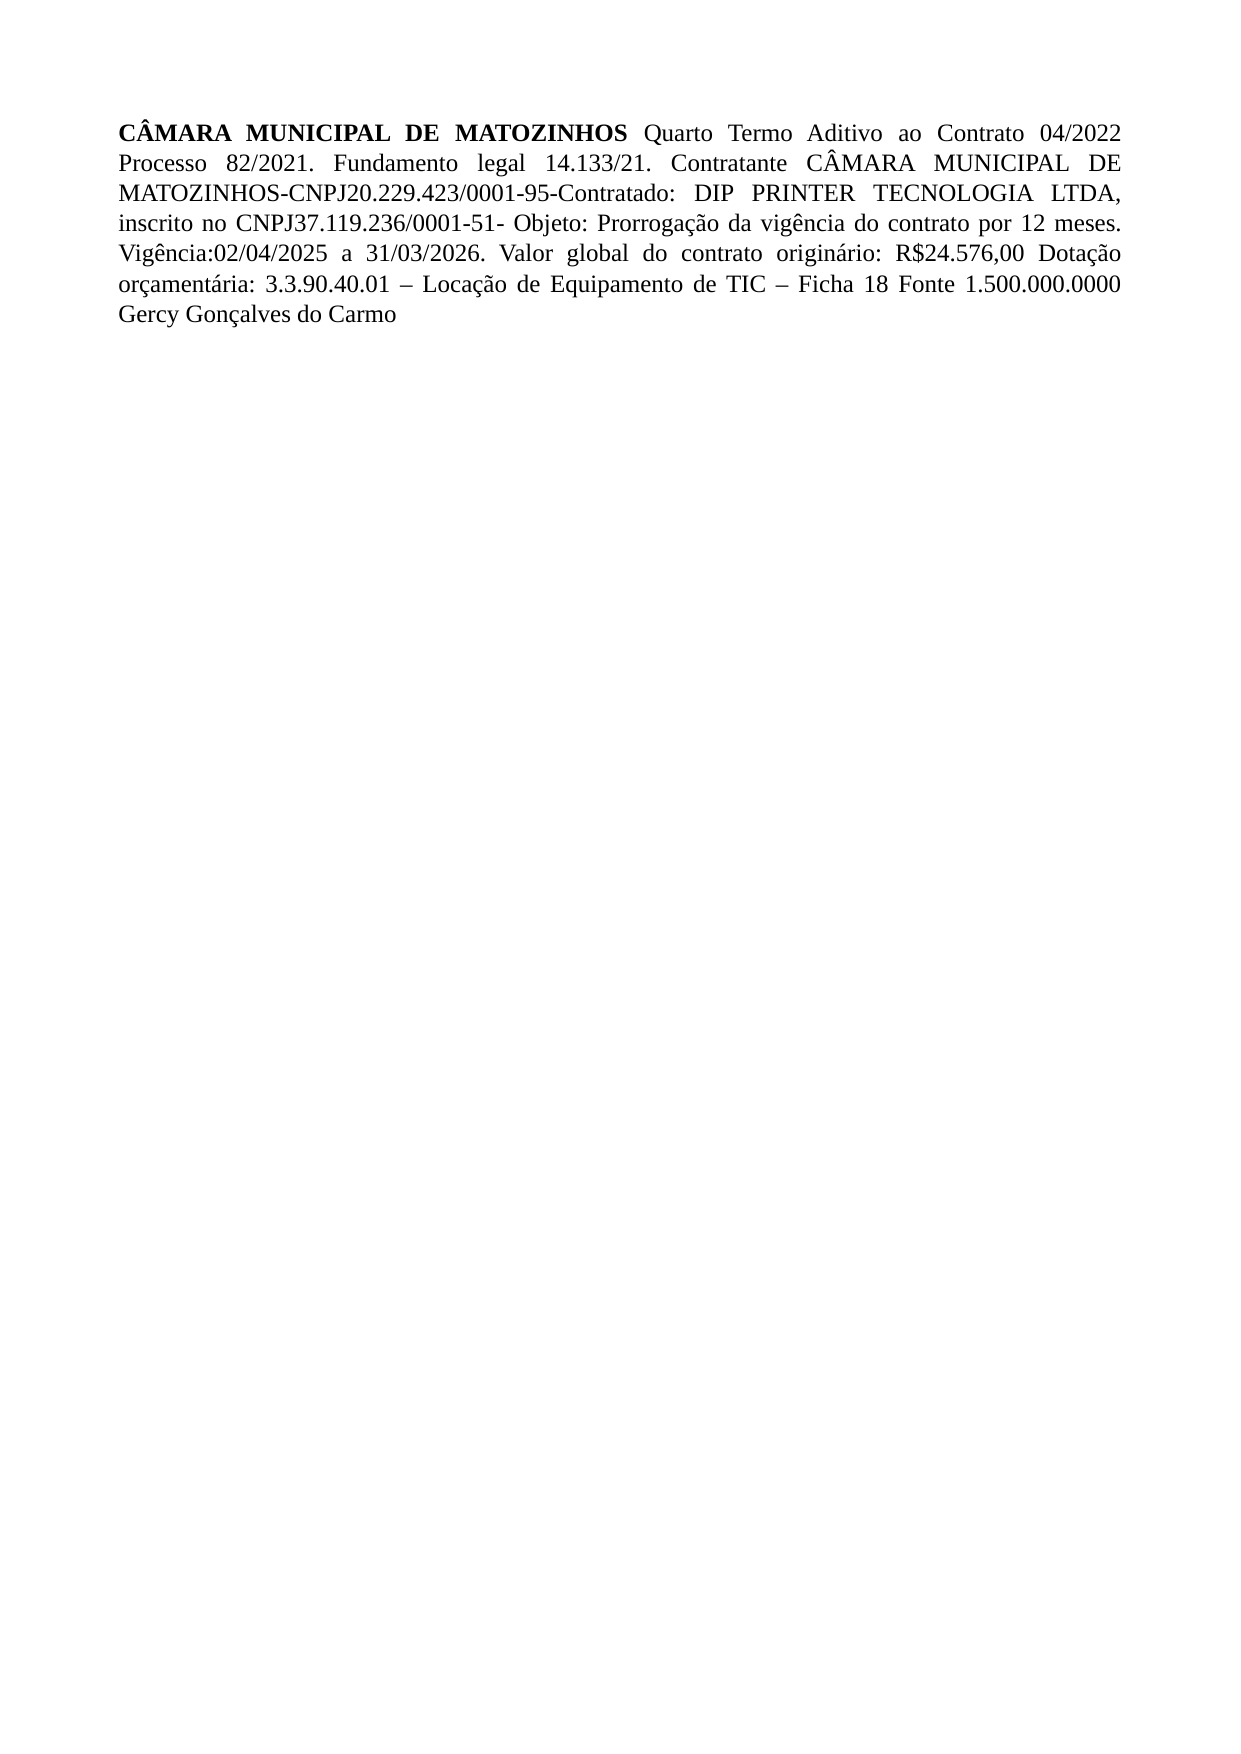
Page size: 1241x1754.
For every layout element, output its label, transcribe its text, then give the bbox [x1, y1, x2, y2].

text CÂMARA MUNICIPAL DE MATOZINHOS Quarto Termo Aditivo ao Contrato 04/2022 Processo 82/2021. Fundamento legal 14.133/21. Contratante CÂMARA MUNICIPAL DE MATOZINHOS-CNPJ20.229.423/0001-95-Contratado: DIP PRINTER TECNOLOGIA LTDA, inscrito no CNPJ37.119.236/0001-51- Objeto: Prorrogação da vigência do contrato por 12 meses. Vigência:02/04/2025 a 31/03/2026. Valor global do contrato originário: R$24.576,00 Dotação orçamentária: 3.3.90.40.01 – Locação de Equipamento de TIC – Ficha 18 Fonte 1.500.000.0000 Gercy Gonçalves do Carmo [118, 118, 1122, 327]
